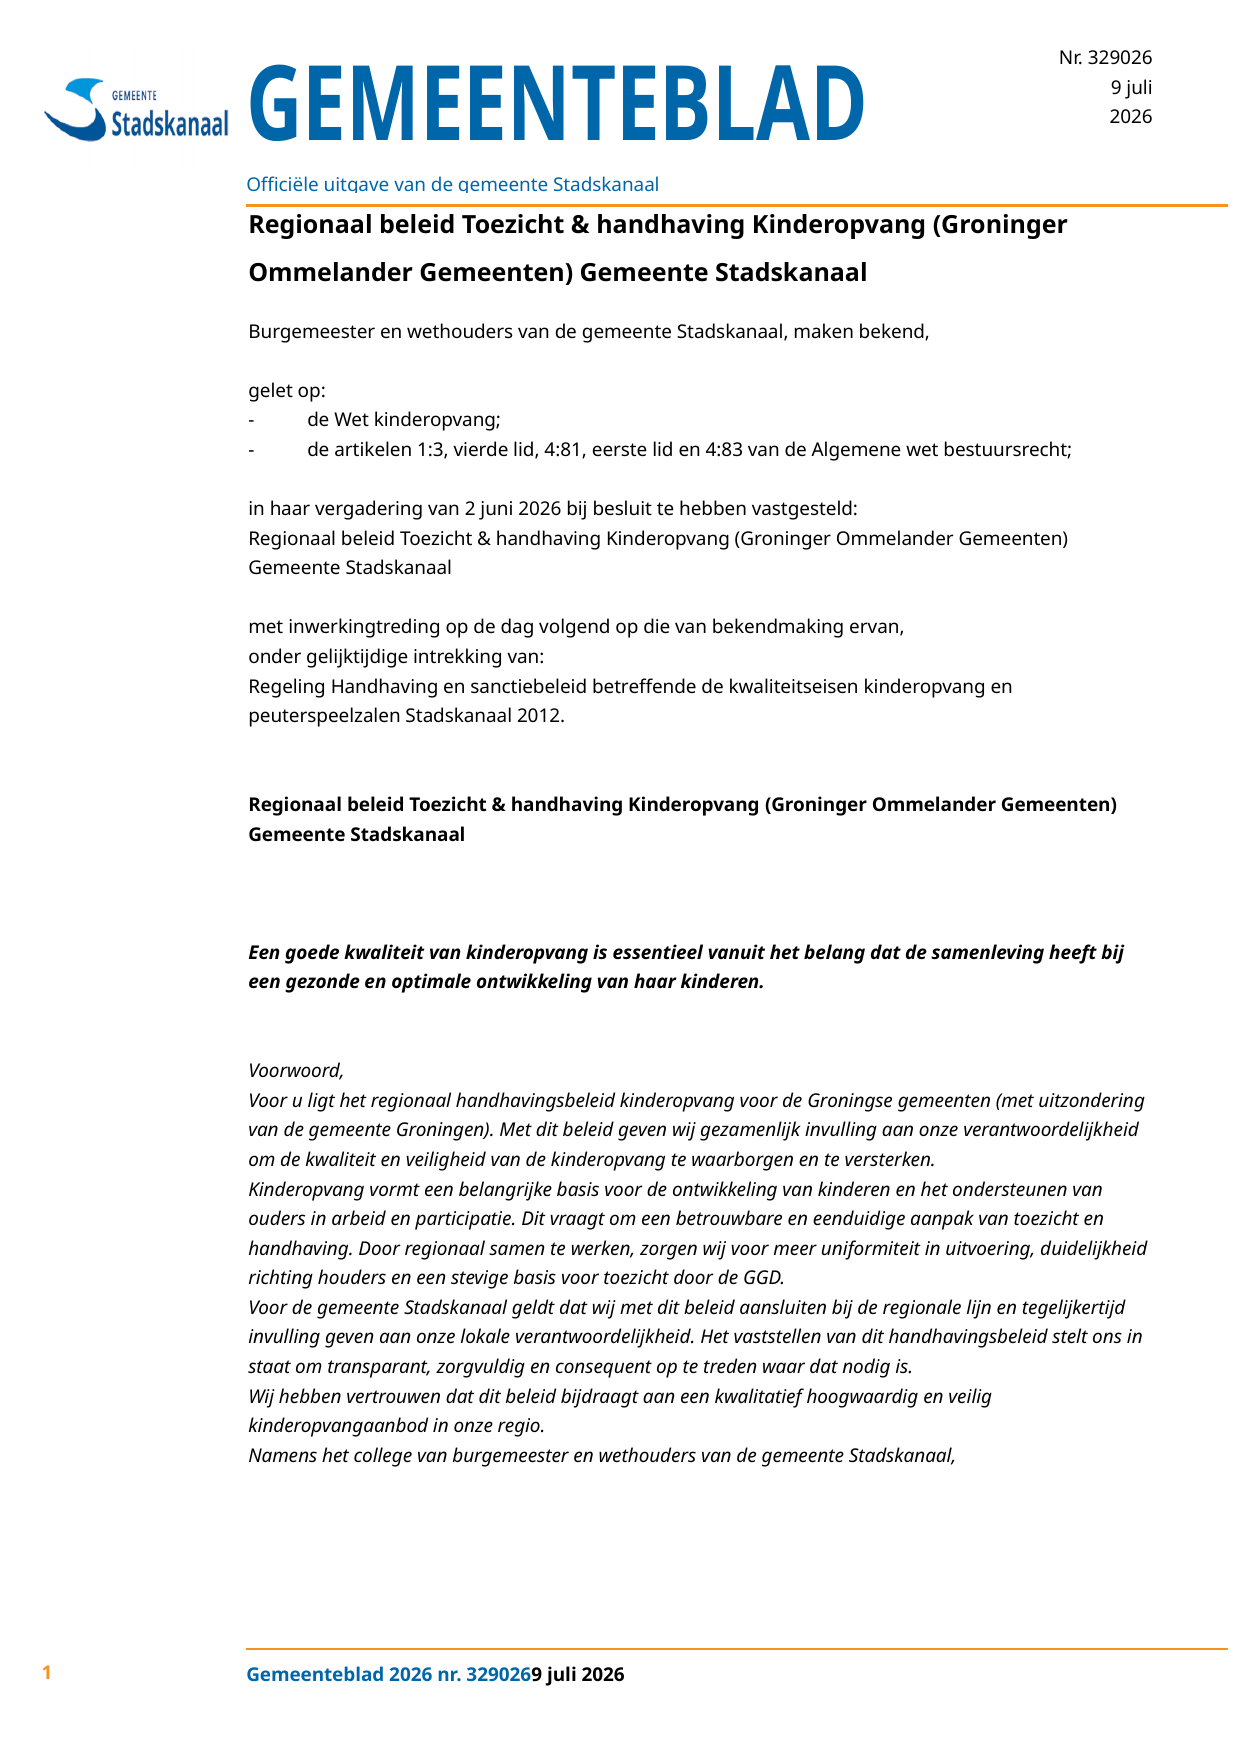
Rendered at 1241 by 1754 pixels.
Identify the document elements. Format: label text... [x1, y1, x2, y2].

text onder gelijktijdige intrekking van: [248, 643, 1152, 669]
text Namens het college van burgemeester en wethouders van de gemeente Stadskanaal, [248, 1442, 1152, 1468]
list de artikelen 1:3, vierde lid, 4:81, eerste lid en 4:83 van de Algemene wet bestuursrecht; [248, 436, 1152, 462]
text in haar vergadering van 2 juni 2026 bij besluit te hebben vastgesteld: [248, 495, 1152, 521]
text Voor de gemeente Stadskanaal geldt dat wij met dit beleid aansluiten bij de regionale lijn en tegelijkertijd invulling geven aan onze lokale verantwoordelijkheid. Het vaststellen van dit handhavingsbeleid stelt ons in staat om transparant, zorgvuldig en consequent op te treden waar dat nodig is. [248, 1294, 1152, 1379]
text gelet op: [248, 377, 1152, 403]
text Regionaal beleid Toezicht & handhaving Kinderopvang (Groninger Ommelander Gemeenten) Gemeente Stadskanaal [248, 525, 1152, 580]
text Wij hebben vertrouwen dat dit beleid bijdraagt aan een kwalitatief hoogwaardig en veilig kinderopvangaanbod in onze regio. [248, 1383, 1152, 1438]
text Een goede kwaliteit van kinderopvang is essentieel vanuit het belang dat de samenleving heeft bij een gezonde en optimale ontwikkeling van haar kinderen. [248, 939, 1152, 994]
list de Wet kinderopvang; [248, 407, 1152, 432]
text Regionaal beleid Toezicht & handhaving Kinderopvang (Groninger Ommelander Gemeenten) Gemeente Stadskanaal [248, 207, 1152, 288]
text met inwerkingtreding op de dag volgend op die van bekendmaking ervan, [248, 614, 1152, 639]
text Regeling Handhaving en sanctiebeleid betreffende de kwaliteitseisen kinderopvang en peuterspeelzalen Stadskanaal 2012. [248, 673, 1152, 728]
text Voorwoord, [248, 1057, 1152, 1083]
text Gemeente Stadskanaal [248, 821, 1152, 847]
text Kinderopvang vormt een belangrijke basis voor de ontwikkeling van kinderen en het ondersteunen van ouders in arbeid en participatie. Dit vraagt om een betrouwbare en eenduidige aanpak van toezicht en handhaving. Door regionaal samen te werken, zorgen wij voor meer uniformiteit in uitvoering, duidelijkheid richting houders en een stevige basis voor toezicht door de GGD. [248, 1176, 1152, 1290]
text Voor u ligt het regionaal handhavingsbeleid kinderopvang voor de Groningse gemeenten (met uitzondering van de gemeente Groningen). Met dit beleid geven wij gezamenlijk invulling aan onze verantwoordelijkheid om de kwaliteit en veiligheid van de kinderopvang te waarborgen en te versterken. [248, 1087, 1152, 1172]
picture [41, 47, 231, 172]
text Burgemeester en wethouders van de gemeente Stadskanaal, maken bekend, [248, 318, 1152, 344]
text Regionaal beleid Toezicht & handhaving Kinderopvang (Groninger Ommelander Gemeenten) [248, 791, 1152, 817]
